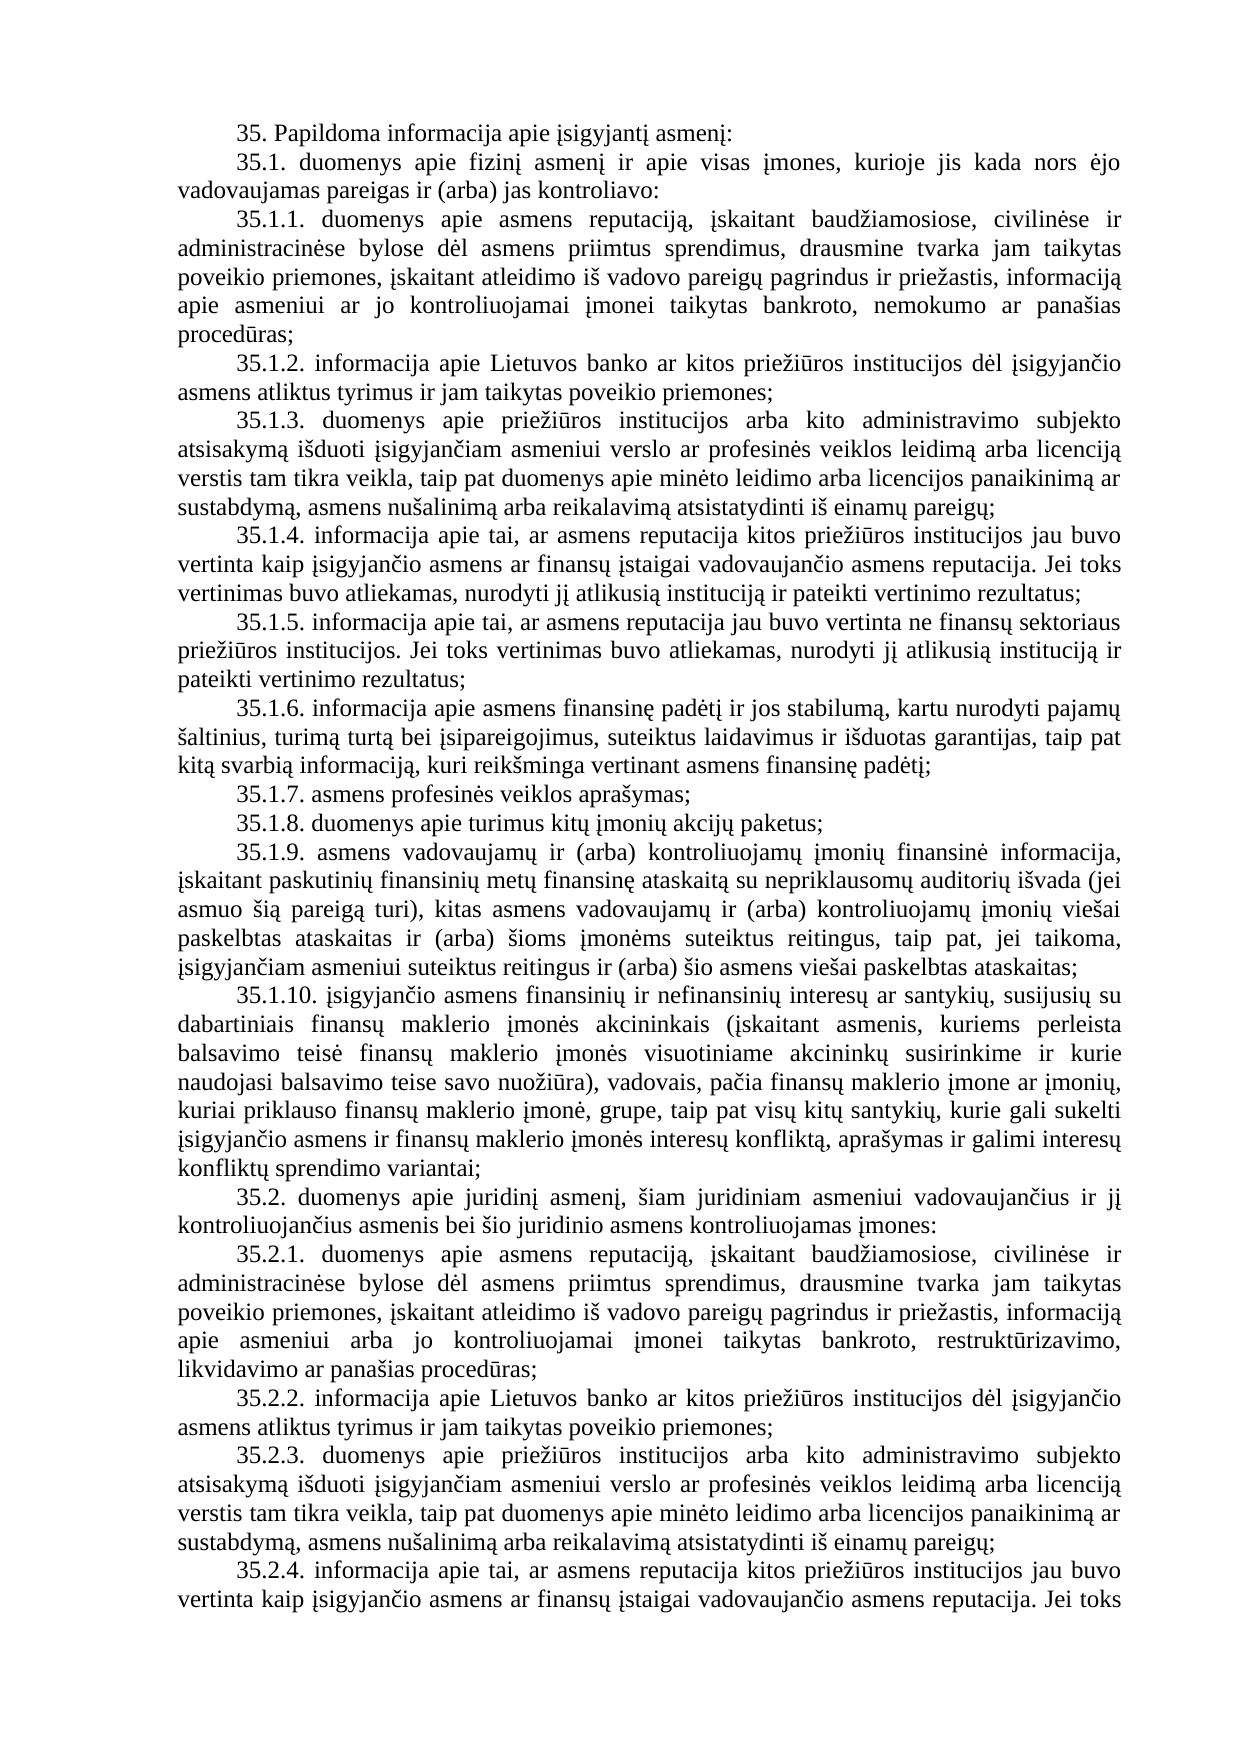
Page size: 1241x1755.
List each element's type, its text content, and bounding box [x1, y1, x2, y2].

text 35.2.4. informacija apie tai, ar asmens reputacija kitos priežiūros institucijos jau buvo vertinta kaip įsigyjančio asmens ar finansų įstaigai vadovaujančio asmens reputacija. Jei toks [177, 1556, 1122, 1613]
text 35. Papildoma informacija apie įsigyjantį asmenį: [177, 118, 1122, 147]
text 35.1.3. duomenys apie priežiūros institucijos arba kito administravimo subjekto atsisakymą išduoti įsigyjančiam asmeniui verslo ar profesinės veiklos leidimą arba licenciją verstis tam tikra veikla, taip pat duomenys apie minėto leidimo arba licencijos panaikinimą ar sustabdymą, asmens nušalinimą arba reikalavimą atsistatydinti iš einamų pareigų; [177, 406, 1122, 521]
text 35.1.9. asmens vadovaujamų ir (arba) kontroliuojamų įmonių finansinė informacija, įskaitant paskutinių finansinių metų finansinę ataskaitą su nepriklausomų auditorių išvada (jei asmuo šią pareigą turi), kitas asmens vadovaujamų ir (arba) kontroliuojamų įmonių viešai paskelbtas ataskaitas ir (arba) šioms įmonėms suteiktus reitingus, taip pat, jei taikoma, įsigyjančiam asmeniui suteiktus reitingus ir (arba) šio asmens viešai paskelbtas ataskaitas; [177, 837, 1122, 981]
text 35.2.3. duomenys apie priežiūros institucijos arba kito administravimo subjekto atsisakymą išduoti įsigyjančiam asmeniui verslo ar profesinės veiklos leidimą arba licenciją verstis tam tikra veikla, taip pat duomenys apie minėto leidimo arba licencijos panaikinimą ar sustabdymą, asmens nušalinimą arba reikalavimą atsistatydinti iš einamų pareigų; [177, 1441, 1122, 1556]
text 35.1.10. įsigyjančio asmens finansinių ir nefinansinių interesų ar santykių, susijusių su dabartiniais finansų maklerio įmonės akcininkais (įskaitant asmenis, kuriems perleista balsavimo teisė finansų maklerio įmonės visuotiniame akcininkų susirinkime ir kurie naudojasi balsavimo teise savo nuožiūra), vadovais, pačia finansų maklerio įmone ar įmonių, kuriai priklauso finansų maklerio įmonė, grupe, taip pat visų kitų santykių, kurie gali sukelti įsigyjančio asmens ir finansų maklerio įmonės interesų konfliktą, aprašymas ir galimi interesų konfliktų sprendimo variantai; [177, 981, 1122, 1182]
text 35.1.6. informacija apie asmens finansinę padėtį ir jos stabilumą, kartu nurodyti pajamų šaltinius, turimą turtą bei įsipareigojimus, suteiktus laidavimus ir išduotas garantijas, taip pat kitą svarbią informaciją, kuri reikšminga vertinant asmens finansinę padėtį; [177, 693, 1122, 779]
text 35.1.4. informacija apie tai, ar asmens reputacija kitos priežiūros institucijos jau buvo vertinta kaip įsigyjančio asmens ar finansų įstaigai vadovaujančio asmens reputacija. Jei toks vertinimas buvo atliekamas, nurodyti jį atlikusią instituciją ir pateikti vertinimo rezultatus; [177, 521, 1122, 607]
text 35.1.7. asmens profesinės veiklos aprašymas; [177, 779, 1122, 808]
text 35.2.1. duomenys apie asmens reputaciją, įskaitant baudžiamosiose, civilinėse ir administracinėse bylose dėl asmens priimtus sprendimus, drausmine tvarka jam taikytas poveikio priemones, įskaitant atleidimo iš vadovo pareigų pagrindus ir priežastis, informaciją apie asmeniui arba jo kontroliuojamai įmonei taikytas bankroto, restruktūrizavimo, likvidavimo ar panašias procedūras; [177, 1239, 1122, 1383]
text 35.2.2. informacija apie Lietuvos banko ar kitos priežiūros institucijos dėl įsigyjančio asmens atliktus tyrimus ir jam taikytas poveikio priemones; [177, 1383, 1122, 1441]
text 35.1.2. informacija apie Lietuvos banko ar kitos priežiūros institucijos dėl įsigyjančio asmens atliktus tyrimus ir jam taikytas poveikio priemones; [177, 348, 1122, 406]
text 35.1.1. duomenys apie asmens reputaciją, įskaitant baudžiamosiose, civilinėse ir administracinėse bylose dėl asmens priimtus sprendimus, drausmine tvarka jam taikytas poveikio priemones, įskaitant atleidimo iš vadovo pareigų pagrindus ir priežastis, informaciją apie asmeniui ar jo kontroliuojamai įmonei taikytas bankroto, nemokumo ar panašias procedūras; [177, 204, 1122, 348]
text 35.1.8. duomenys apie turimus kitų įmonių akcijų paketus; [177, 808, 1122, 837]
text 35.1.5. informacija apie tai, ar asmens reputacija jau buvo vertinta ne finansų sektoriaus priežiūros institucijos. Jei toks vertinimas buvo atliekamas, nurodyti jį atlikusią instituciją ir pateikti vertinimo rezultatus; [177, 607, 1122, 693]
text 35.2. duomenys apie juridinį asmenį, šiam juridiniam asmeniui vadovaujančius ir jį kontroliuojančius asmenis bei šio juridinio asmens kontroliuojamas įmones: [177, 1182, 1122, 1239]
text 35.1. duomenys apie fizinį asmenį ir apie visas įmones, kurioje jis kada nors ėjo vadovaujamas pareigas ir (arba) jas kontroliavo: [177, 147, 1122, 204]
